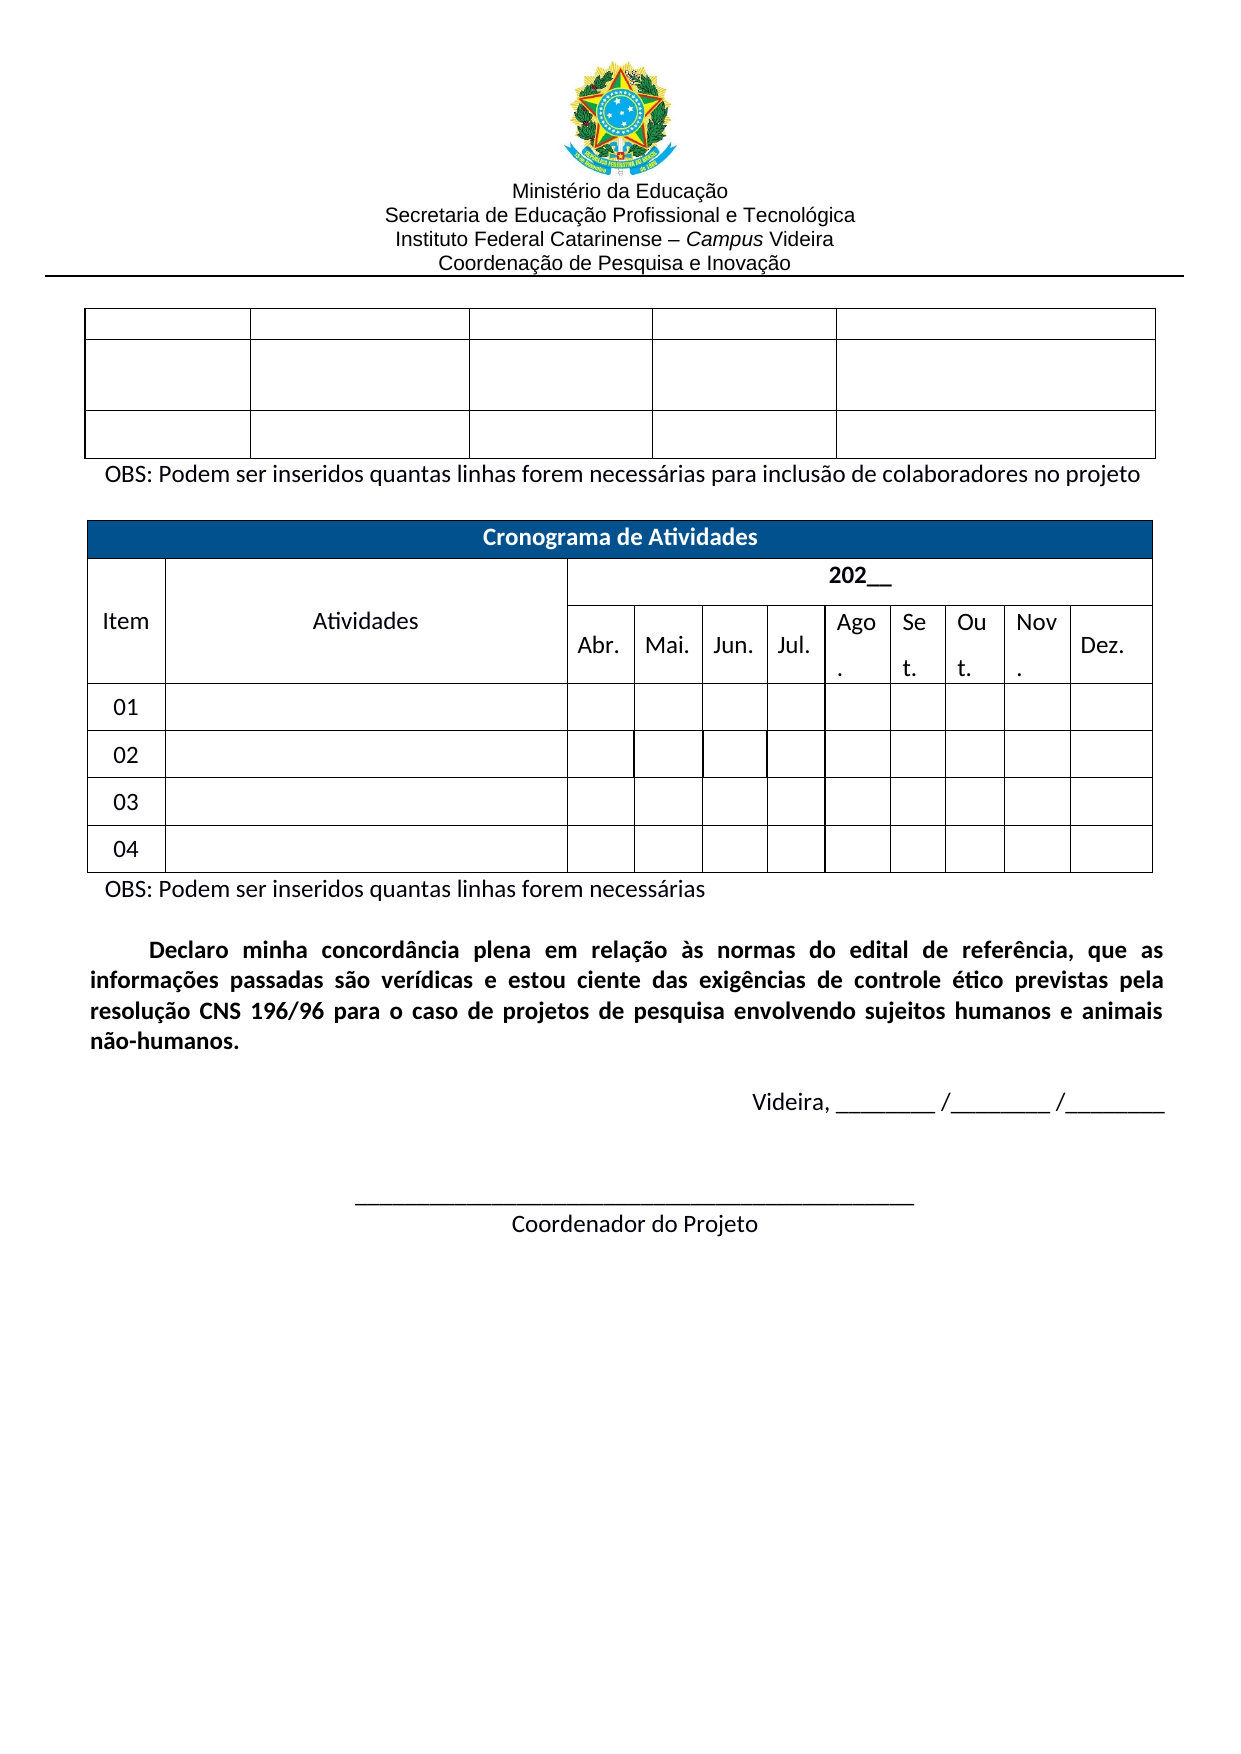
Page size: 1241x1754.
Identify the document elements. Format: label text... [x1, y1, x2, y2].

table_cell [166, 826, 567, 872]
table_cell 202__ [568, 559, 1152, 605]
table_cell [703, 778, 767, 824]
table_cell [826, 684, 890, 730]
table_cell Atividades [166, 559, 567, 683]
table_cell Item [88, 559, 165, 683]
text OBS: Podem ser inseridos quantas linhas forem necessárias para inclusão de colaboradores no projeto [104, 458, 1165, 489]
text Declaro minha concordância plena em relação às normas do edital de referência, que as informações passadas são verídicas e estou ciente das exigências de controle ético previstas pela resolução CNS 196/96 para o caso de projetos de pesquisa envolvendo sujeitos humanos e animais não-humanos. [90, 934, 1165, 1056]
text Coordenador do Projeto [75, 1208, 1165, 1239]
table_cell [568, 778, 634, 824]
table_cell [826, 826, 890, 872]
table_cell [768, 731, 824, 777]
table_cell [635, 684, 702, 730]
table_cell [1005, 826, 1070, 872]
table_cell [891, 778, 945, 824]
table_cell [568, 684, 634, 730]
table_cell 02 [88, 731, 165, 777]
table_cell [768, 684, 824, 730]
table_cell [704, 731, 766, 777]
table_cell [891, 684, 945, 730]
table_cell [635, 826, 702, 872]
table_cell Set. [891, 606, 945, 683]
table_cell [251, 411, 469, 457]
table_cell [166, 778, 567, 824]
table_cell [635, 778, 702, 824]
table_cell [1005, 778, 1070, 824]
table_cell [768, 778, 824, 824]
table_cell [470, 411, 652, 457]
table_cell [251, 309, 469, 339]
table_cell [635, 731, 702, 777]
table_cell [891, 826, 945, 872]
text OBS: Podem ser inseridos quantas linhas forem necessárias [104, 873, 1165, 903]
table_cell Ago. [826, 606, 890, 683]
text Videira, ________ /________ /________ [75, 1086, 1165, 1117]
table_cell [166, 731, 567, 777]
table_cell 03 [88, 778, 165, 824]
table_cell [826, 731, 890, 777]
table_cell 04 [88, 826, 165, 872]
table_cell [837, 411, 1155, 457]
table_cell [946, 826, 1004, 872]
table_cell [653, 411, 836, 457]
table_cell Mai. [635, 606, 702, 683]
table_cell Nov. [1005, 606, 1070, 683]
table_cell Abr. [568, 606, 634, 683]
table_cell [1005, 684, 1070, 730]
table_cell [568, 731, 633, 777]
table_cell Jun. [703, 606, 767, 683]
table_cell [1005, 731, 1070, 777]
table_cell [891, 731, 945, 777]
table_cell [1071, 826, 1152, 872]
table_cell [826, 778, 890, 824]
text _____________________________________________ [75, 1178, 1165, 1208]
table_cell [703, 684, 767, 730]
table_cell [470, 309, 652, 339]
table_cell Out. [946, 606, 1004, 683]
table_cell [86, 309, 250, 339]
picture [527, 61, 713, 179]
table_cell [1071, 731, 1152, 777]
table_cell [653, 340, 836, 410]
table_cell [86, 411, 250, 457]
table_cell [166, 684, 567, 730]
table_cell [946, 731, 1004, 777]
table_header Cronograma de Atividades [88, 521, 1152, 558]
table_cell [1071, 684, 1152, 730]
table_cell [946, 778, 1004, 824]
table_cell [470, 340, 652, 410]
table_cell [1071, 778, 1152, 824]
table_cell 01 [88, 684, 165, 730]
table_cell [837, 309, 1155, 339]
table_cell Jul. [768, 606, 824, 683]
table_cell [703, 826, 767, 872]
table_cell [86, 340, 250, 410]
table_cell [251, 340, 469, 410]
table_cell [946, 684, 1004, 730]
table_cell Dez. [1071, 606, 1152, 683]
table_cell [653, 309, 836, 339]
table_cell [768, 826, 824, 872]
table_cell [837, 340, 1155, 410]
table_cell [568, 826, 634, 872]
